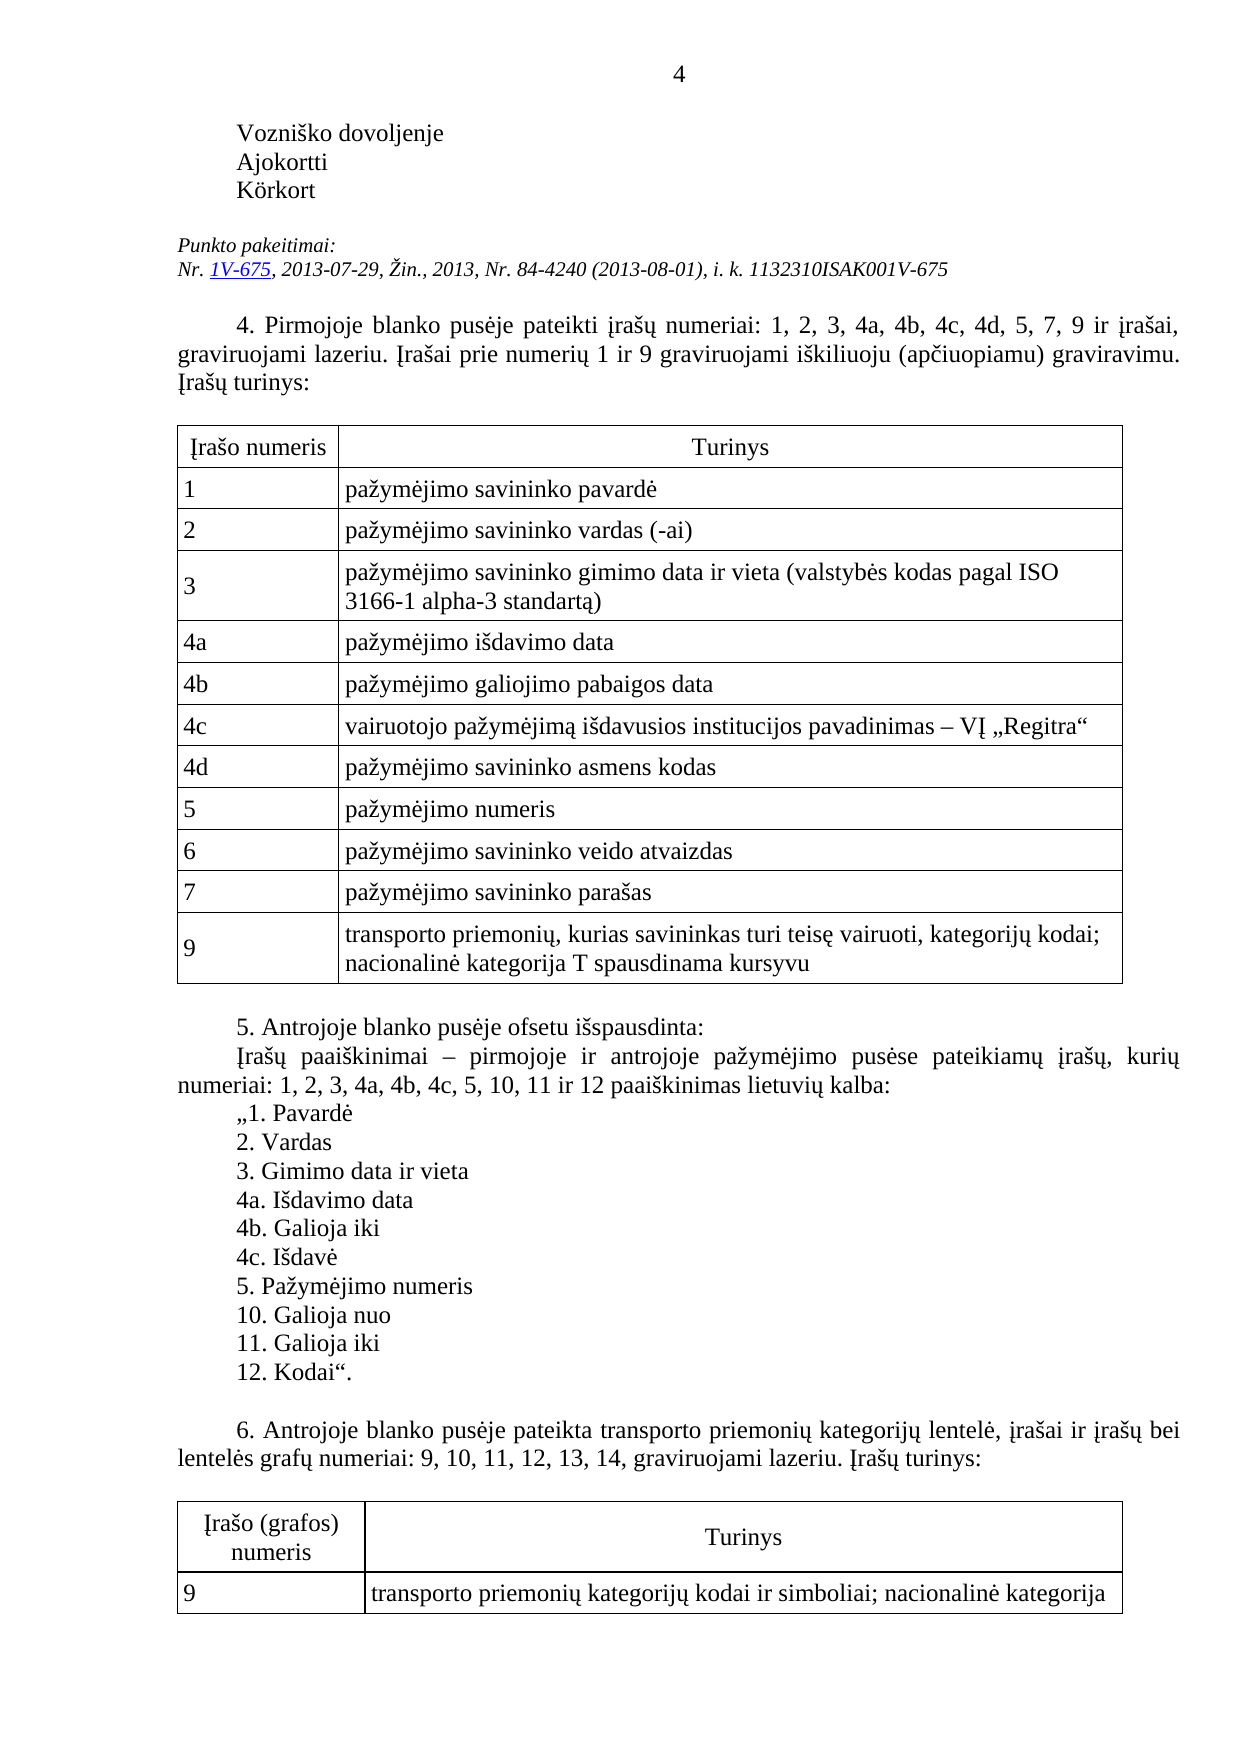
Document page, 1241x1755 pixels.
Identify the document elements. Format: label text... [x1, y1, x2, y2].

text 3. Gimimo data ir vieta [177, 1156, 1181, 1185]
table_header Įrašo (grafos) numeris [178, 1502, 364, 1571]
table_cell 5 [178, 788, 338, 829]
table_cell 7 [178, 871, 338, 912]
text 10. Galioja nuo [177, 1300, 1181, 1328]
text 12. Kodai“. [177, 1357, 1181, 1386]
table_cell vairuotojo pažymėjimą išdavusios institucijos pavadinimas – VĮ „Regitra“ [339, 705, 1122, 745]
table_cell pažymėjimo savininko gimimo data ir vieta (valstybės kodas pagal ISO 3166-1 alpha-3 standartą) [339, 551, 1122, 620]
table_cell pažymėjimo išdavimo data [339, 621, 1122, 662]
text Įrašų paaiškinimai – pirmojoje ir antrojoje pažymėjimo pusėse pateikiamų įrašų, kurių numeriai: 1, 2, 3, 4a, 4b, 4c, 5, 10, 11 ir 12 paaiškinimas lietuvių kalba: [177, 1041, 1181, 1098]
table_cell pažymėjimo savininko asmens kodas [339, 746, 1122, 787]
text 5. Antrojoje blanko pusėje ofsetu išspausdinta: [177, 1012, 1181, 1041]
table_header Turinys [366, 1502, 1122, 1571]
table_cell 4c [178, 705, 338, 745]
text 4b. Galioja iki [177, 1213, 1181, 1242]
table_cell 4a [178, 621, 338, 662]
text 6. Antrojoje blanko pusėje pateikta transporto priemonių kategorijų lentelė, įrašai ir įrašų bei lentelės grafų numeriai: 9, 10, 11, 12, 13, 14, graviruojami lazeriu. Įrašų turinys: [177, 1415, 1181, 1472]
text Körkort [177, 176, 1181, 204]
table_cell pažymėjimo savininko vardas (-ai) [339, 509, 1122, 550]
table_cell 4b [178, 663, 338, 704]
table_cell 1 [178, 468, 338, 508]
text Nr. 1V-675, 2013-07-29, Žin., 2013, Nr. 84-4240 (2013-08-01), i. k. 1132310ISAK001V-675 [177, 257, 1181, 281]
text 4. Pirmojoje blanko pusėje pateikti įrašų numeriai: 1, 2, 3, 4a, 4b, 4c, 4d, 5, 7, 9 ir įrašai, graviruojami lazeriu. Įrašai prie numerių 1 ir 9 graviruojami iškiliuoju (apčiuopiamu) graviravimu. Įrašų turinys: [177, 310, 1181, 396]
table_cell pažymėjimo numeris [339, 788, 1122, 829]
text 4a. Išdavimo data [177, 1185, 1181, 1213]
text 2. Vardas [177, 1127, 1181, 1156]
text Vozniško dovoljenje [177, 118, 1181, 147]
table_cell transporto priemonių, kurias savininkas turi teisę vairuoti, kategorijų kodai; nacionalinė kategorija T spausdinama kursyvu [339, 913, 1122, 982]
table_cell pažymėjimo galiojimo pabaigos data [339, 663, 1122, 704]
table_cell 2 [178, 509, 338, 550]
table_cell 6 [178, 830, 338, 870]
table_header Turinys [339, 426, 1122, 467]
text Punkto pakeitimai: [177, 233, 1181, 257]
table_cell 9 [178, 1573, 364, 1613]
table_cell transporto priemonių kategorijų kodai ir simboliai; nacionalinė kategorija [366, 1573, 1122, 1613]
table_cell pažymėjimo savininko pavardė [339, 468, 1122, 508]
text „1. Pavardė [177, 1098, 1181, 1127]
table_cell 3 [178, 551, 338, 620]
table_cell pažymėjimo savininko veido atvaizdas [339, 830, 1122, 870]
text 11. Galioja iki [177, 1328, 1181, 1357]
text Ajokortti [177, 147, 1181, 176]
text 4c. Išdavė [177, 1242, 1181, 1271]
table_cell 4d [178, 746, 338, 787]
table_cell 9 [178, 913, 338, 982]
table_header Įrašo numeris [178, 426, 338, 467]
table_cell pažymėjimo savininko parašas [339, 871, 1122, 912]
text 5. Pažymėjimo numeris [177, 1271, 1181, 1300]
